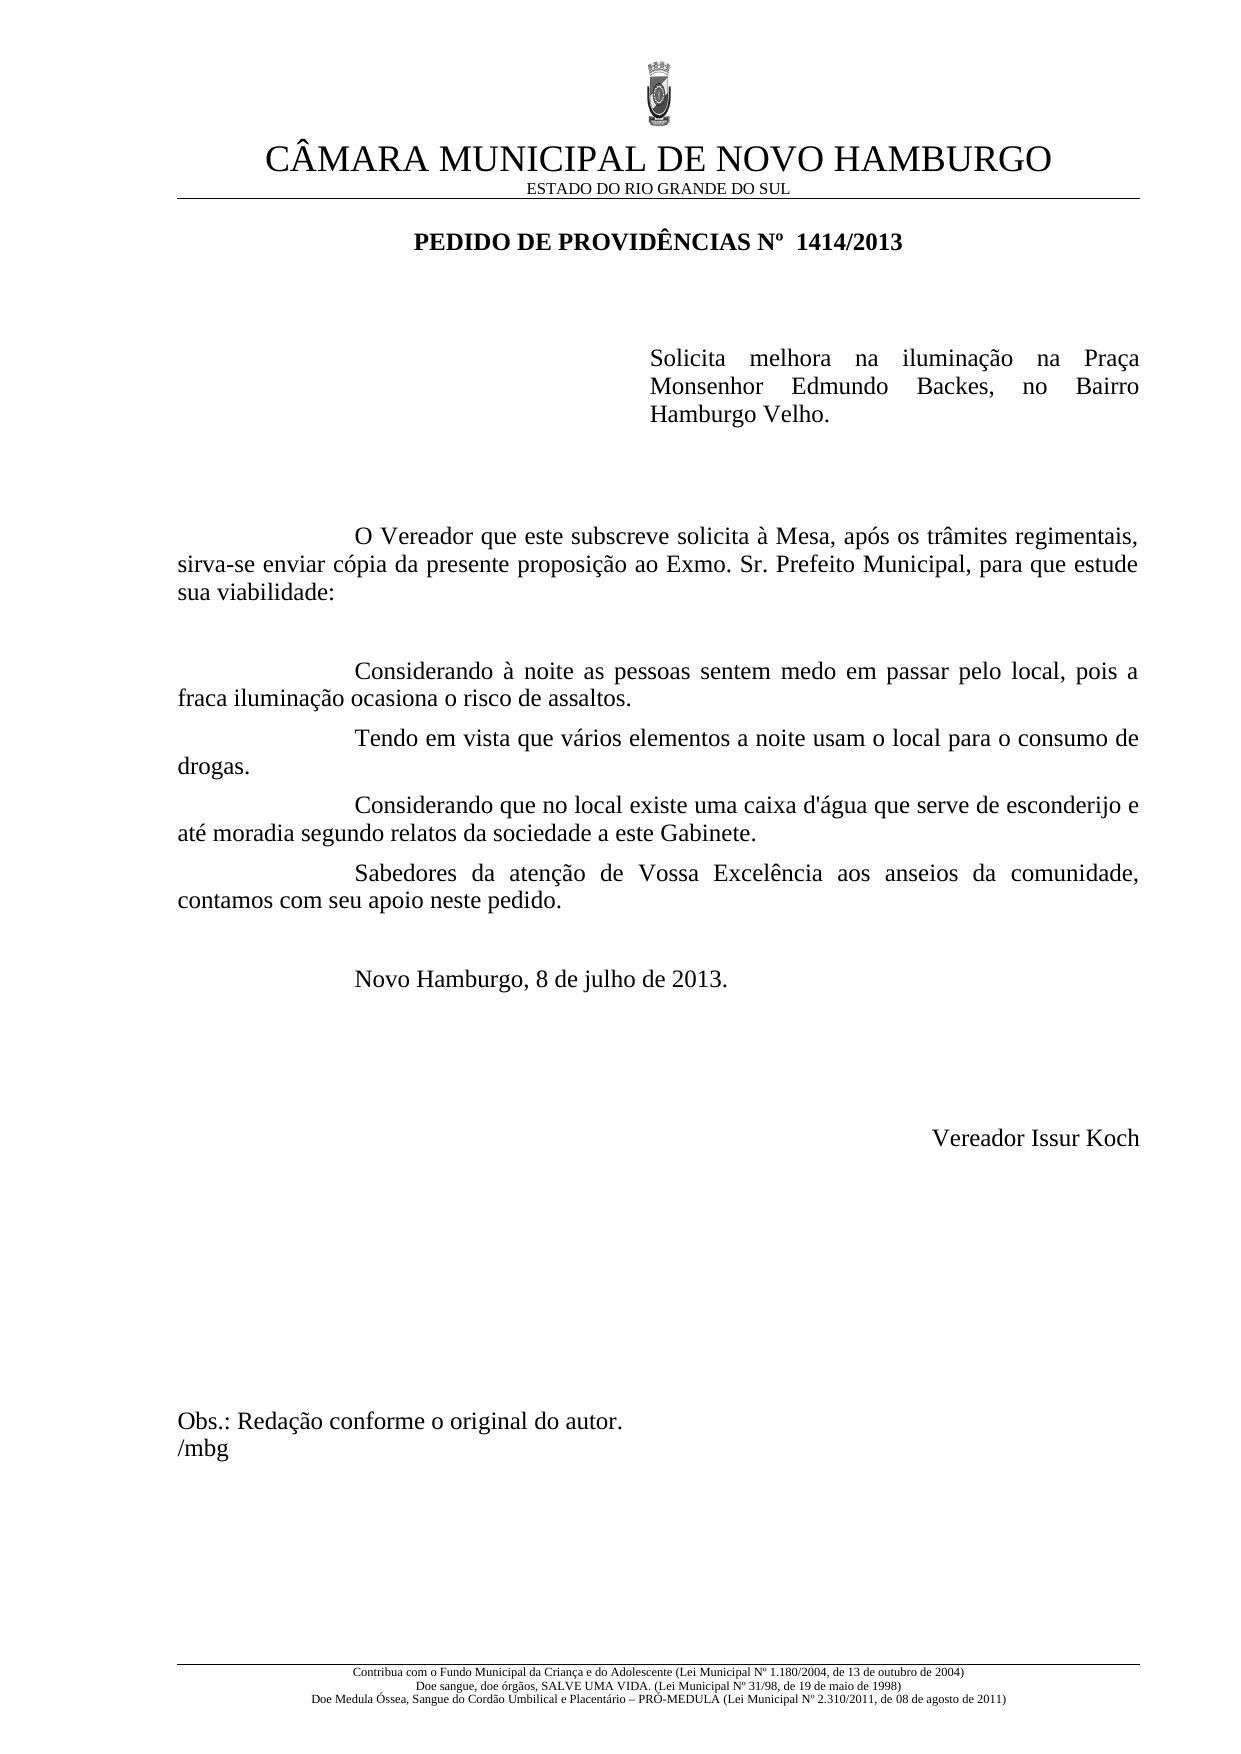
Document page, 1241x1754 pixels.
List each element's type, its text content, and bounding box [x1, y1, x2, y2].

text /mbg [177, 1434, 1140, 1462]
text Sabedores da atenção de Vossa Excelência aos anseios da comunidade, contamos com seu apoio neste pedido. [177, 859, 1140, 914]
text O Vereador que este subscreve solicita à Mesa, após os trâmites regimentais, sirva-se enviar cópia da presente proposição ao Exmo. Sr. Prefeito Municipal, para que estude sua viabilidade: [177, 522, 1140, 605]
text Novo Hamburgo, 8 de julho de 2013. [177, 966, 1140, 993]
text Vereador Issur Koch [177, 1124, 1140, 1152]
text Solicita melhora na iluminação na Praça Monsenhor Edmundo Backes, no Bairro Hamburgo Velho. [649, 344, 1140, 428]
title PEDIDO DE PROVIDÊNCIAS Nº 1414/2013 [177, 228, 1140, 256]
text Considerando que no local existe uma caixa d'água que serve de esconderijo e até moradia segundo relatos da sociedade a este Gabinete. [177, 791, 1140, 847]
text Tendo em vista que vários elementos a noite usam o local para o consumo de drogas. [177, 724, 1140, 779]
text Considerando à noite as pessoas sentem medo em passar pelo local, pois a fraca iluminação ocasiona o risco de assaltos. [177, 657, 1140, 712]
text Obs.: Redação conforme o original do autor. [177, 1407, 1140, 1434]
